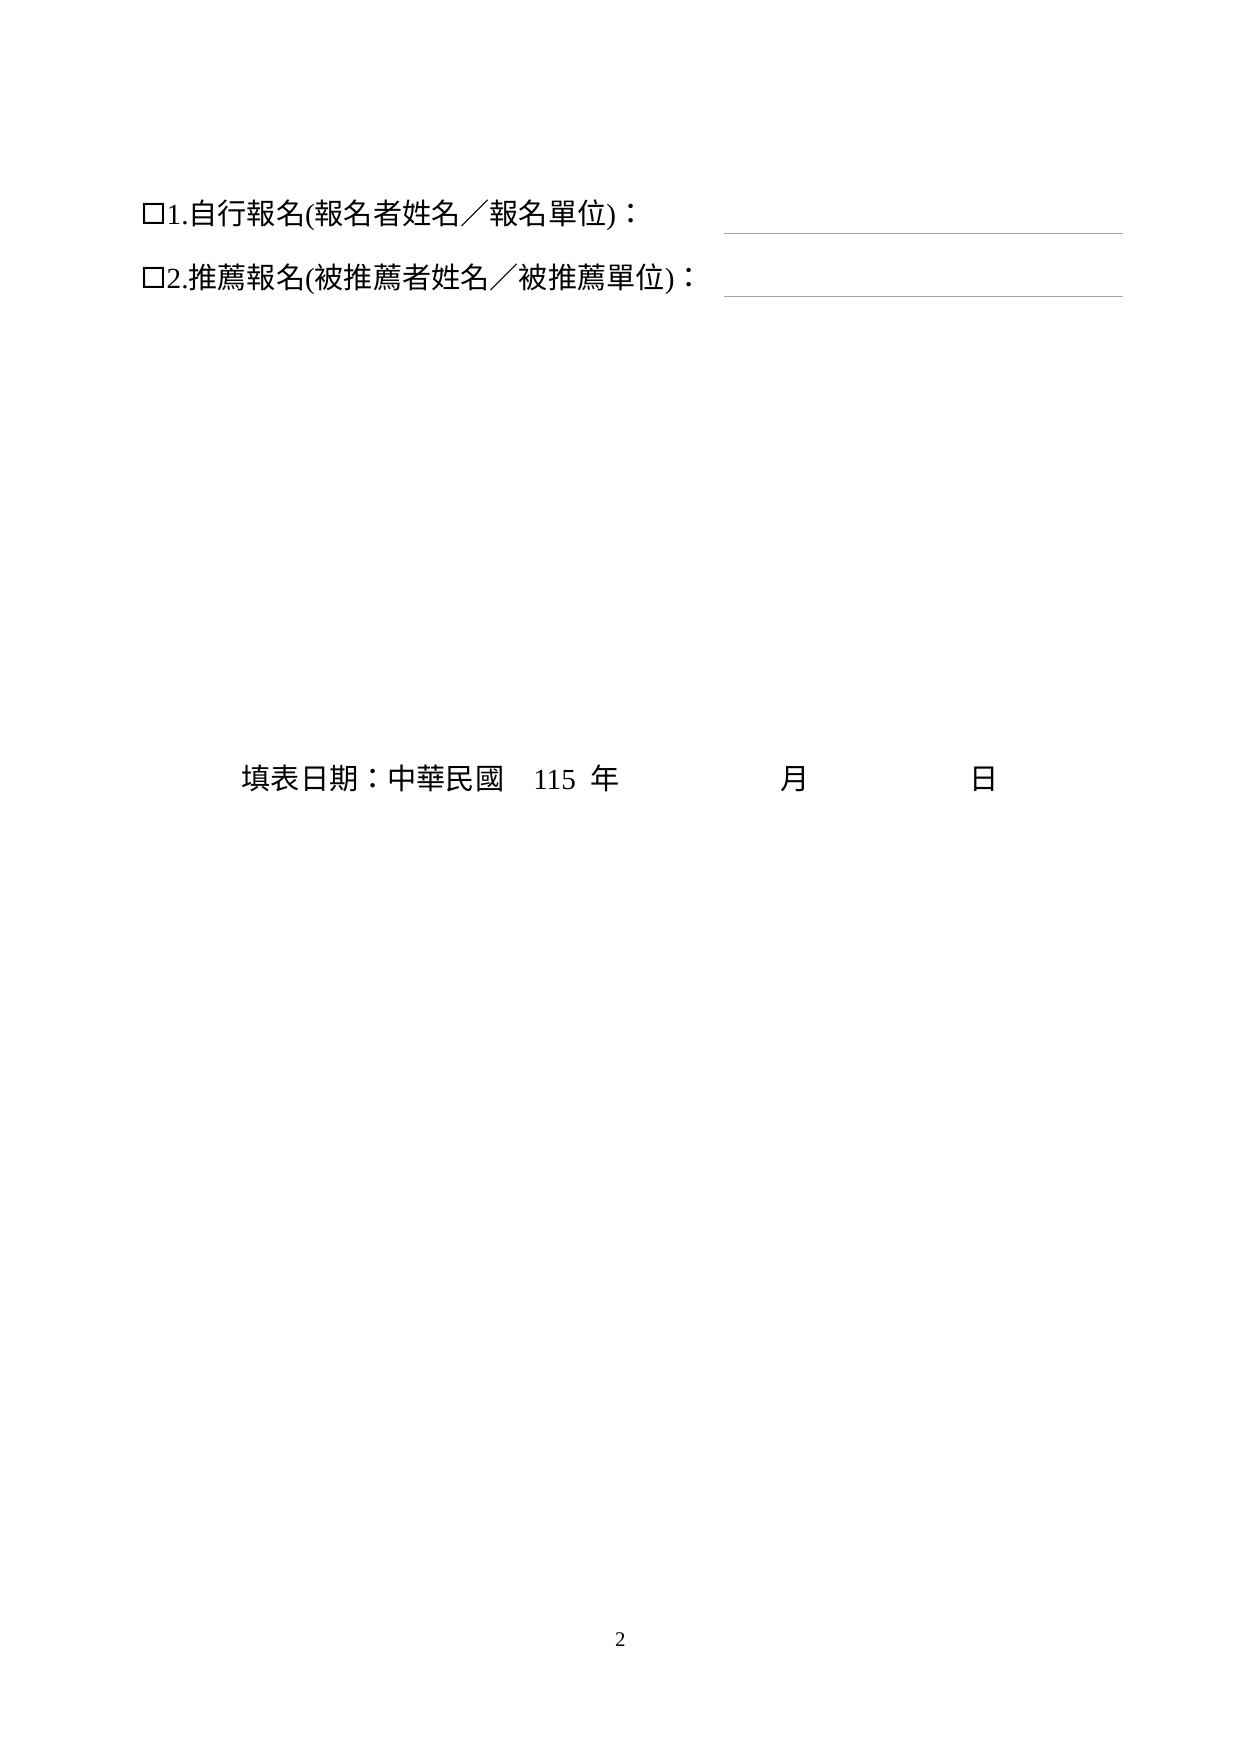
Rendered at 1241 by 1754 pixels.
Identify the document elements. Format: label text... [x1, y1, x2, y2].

table_cell 2.推薦報名(被推薦者姓名／被推薦單位)： [129, 233, 724, 296]
table_cell [724, 234, 1123, 296]
text 填表日期：中華民國 115 年 月 日 [118, 735, 1122, 797]
table_header [724, 170, 1123, 233]
table_header 1.自行報名(報名者姓名／報名單位)： [129, 170, 724, 233]
